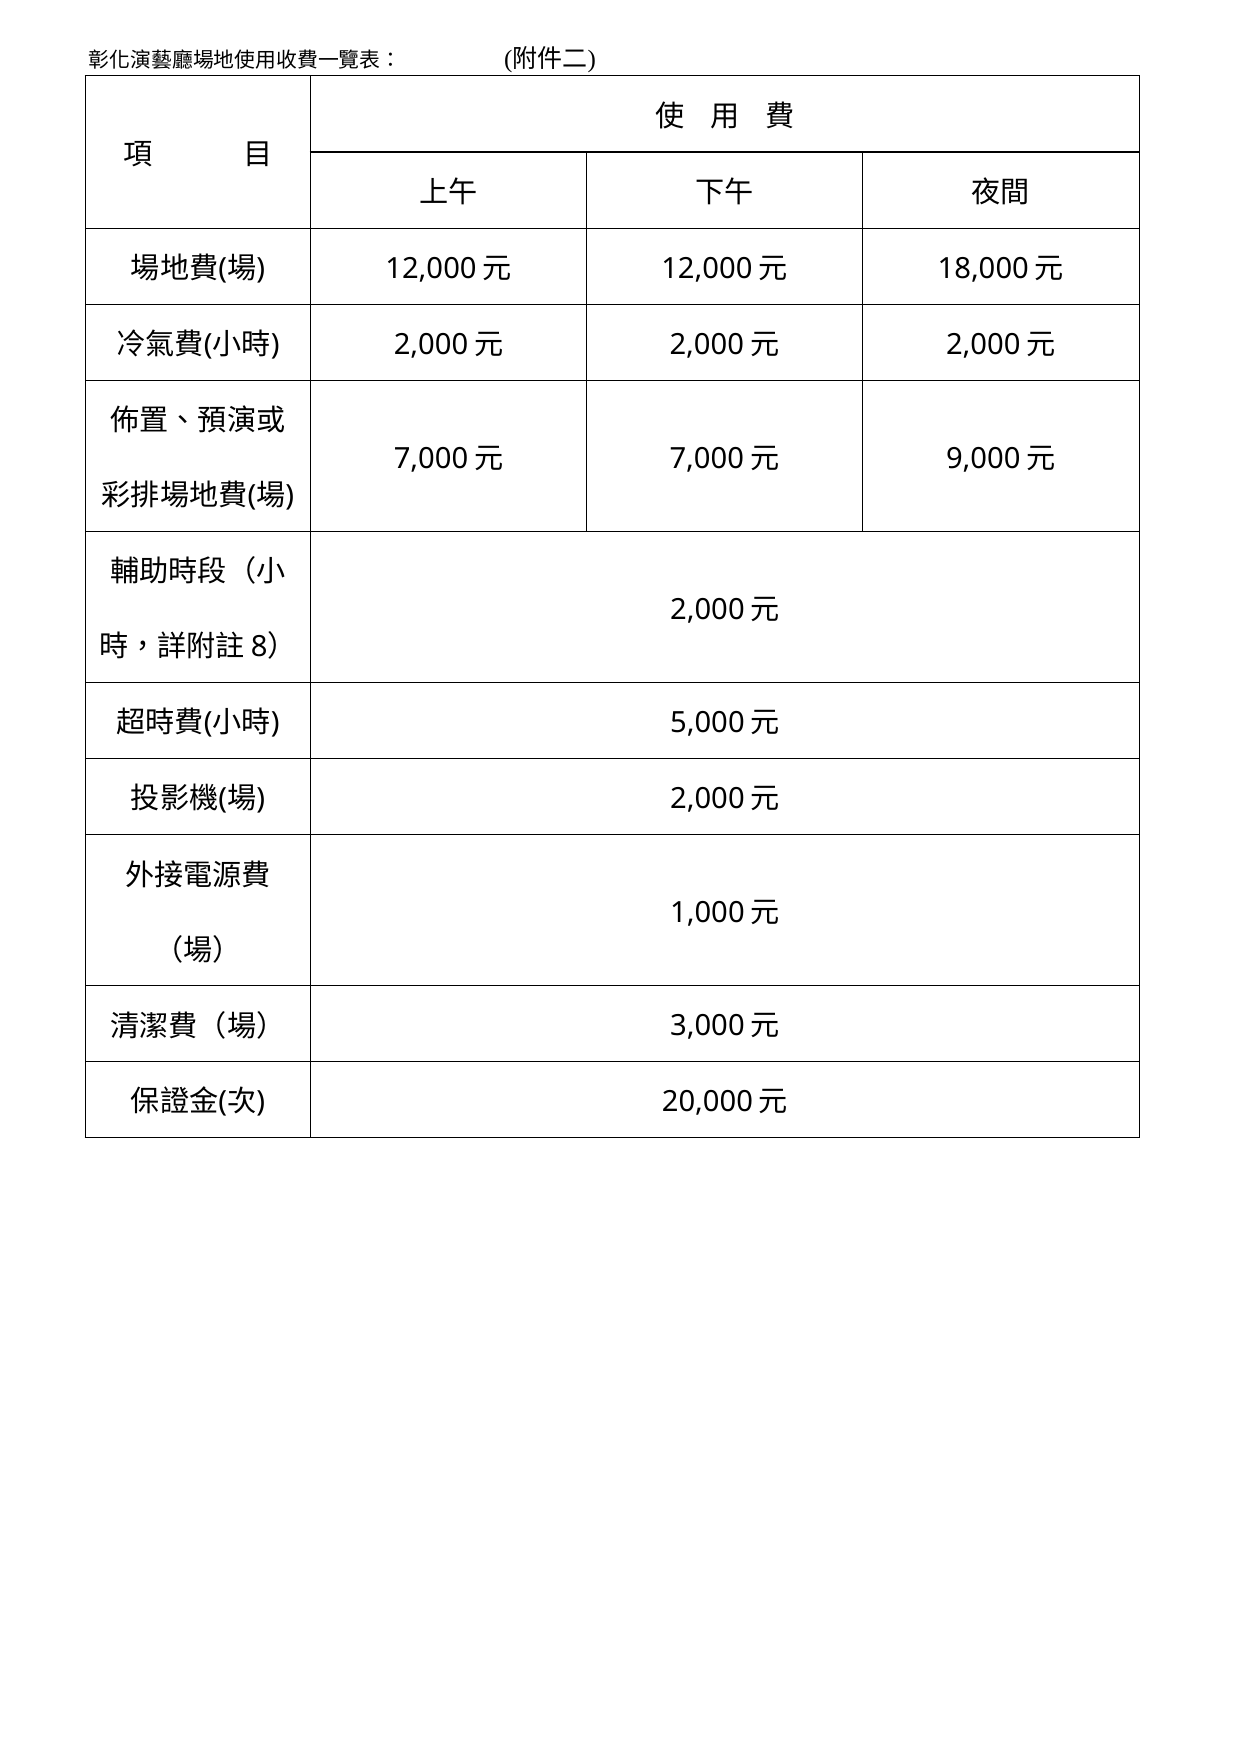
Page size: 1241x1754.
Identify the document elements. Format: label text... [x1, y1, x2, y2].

table_cell 20,000元 [311, 1062, 1139, 1137]
table_cell 佈置、預演或 彩排場地費(場) [86, 381, 310, 531]
table_cell 2,000元 [863, 305, 1139, 379]
table_cell 1,000元 [311, 835, 1139, 985]
table_cell 場地費(場) [86, 229, 310, 303]
table_cell 2,000元 [311, 532, 1139, 682]
table_cell 冷氣費(小時) [86, 305, 310, 379]
table_cell 18,000元 [863, 229, 1139, 303]
table_cell 2,000元 [587, 305, 862, 379]
table_cell 上午 [311, 153, 586, 227]
table_cell 下午 [587, 153, 862, 227]
table_cell 7,000元 [311, 381, 586, 531]
table_cell 外接電源費（場） [86, 835, 310, 985]
table_cell 夜間 [863, 153, 1139, 227]
table_cell 2,000元 [311, 759, 1139, 834]
table_cell 清潔費（場） [86, 986, 310, 1061]
table_cell 5,000元 [311, 683, 1139, 758]
table_cell 7,000元 [587, 381, 862, 531]
table_cell 超時費(小時) [86, 683, 310, 758]
table_cell 9,000元 [863, 381, 1139, 531]
table_cell 投影機(場) [86, 759, 310, 834]
table_cell 保證金(次) [86, 1062, 310, 1137]
table_header 項 目 [86, 76, 310, 227]
table_cell 輔助時段（小時，詳附註8） [86, 532, 310, 682]
text 彰化演藝廳場地使用收費一覽表： (附件二) [89, 38, 1167, 75]
table_cell 3,000元 [311, 986, 1139, 1061]
table_cell 2,000元 [311, 305, 586, 379]
table_cell 12,000元 [587, 229, 862, 303]
table_cell 12,000元 [311, 229, 586, 303]
table_header 使 用 費 [311, 76, 1139, 151]
